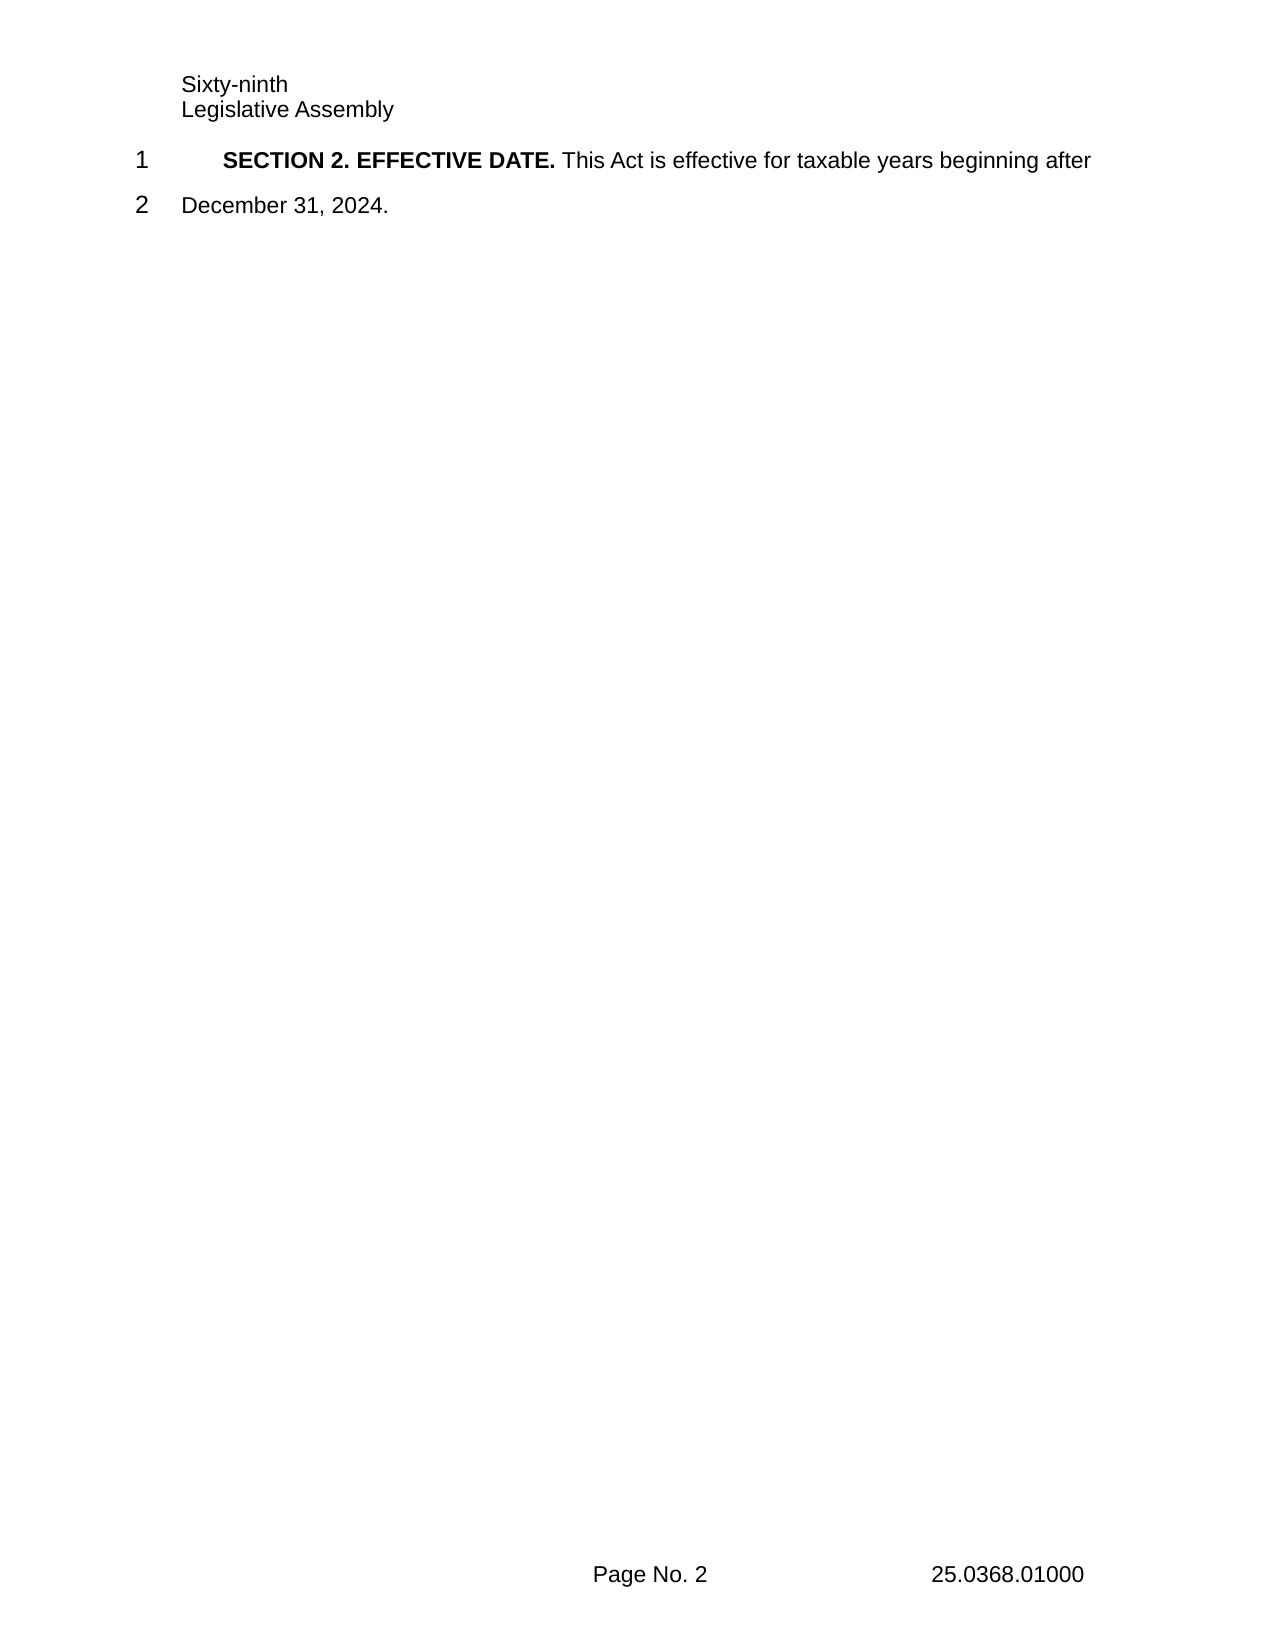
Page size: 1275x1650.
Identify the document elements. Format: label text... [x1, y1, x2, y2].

text SECTION 2. EFFECTIVE DATE. This Act is effective for taxable years beginning after December 31, 2024. [181, 133, 1154, 222]
